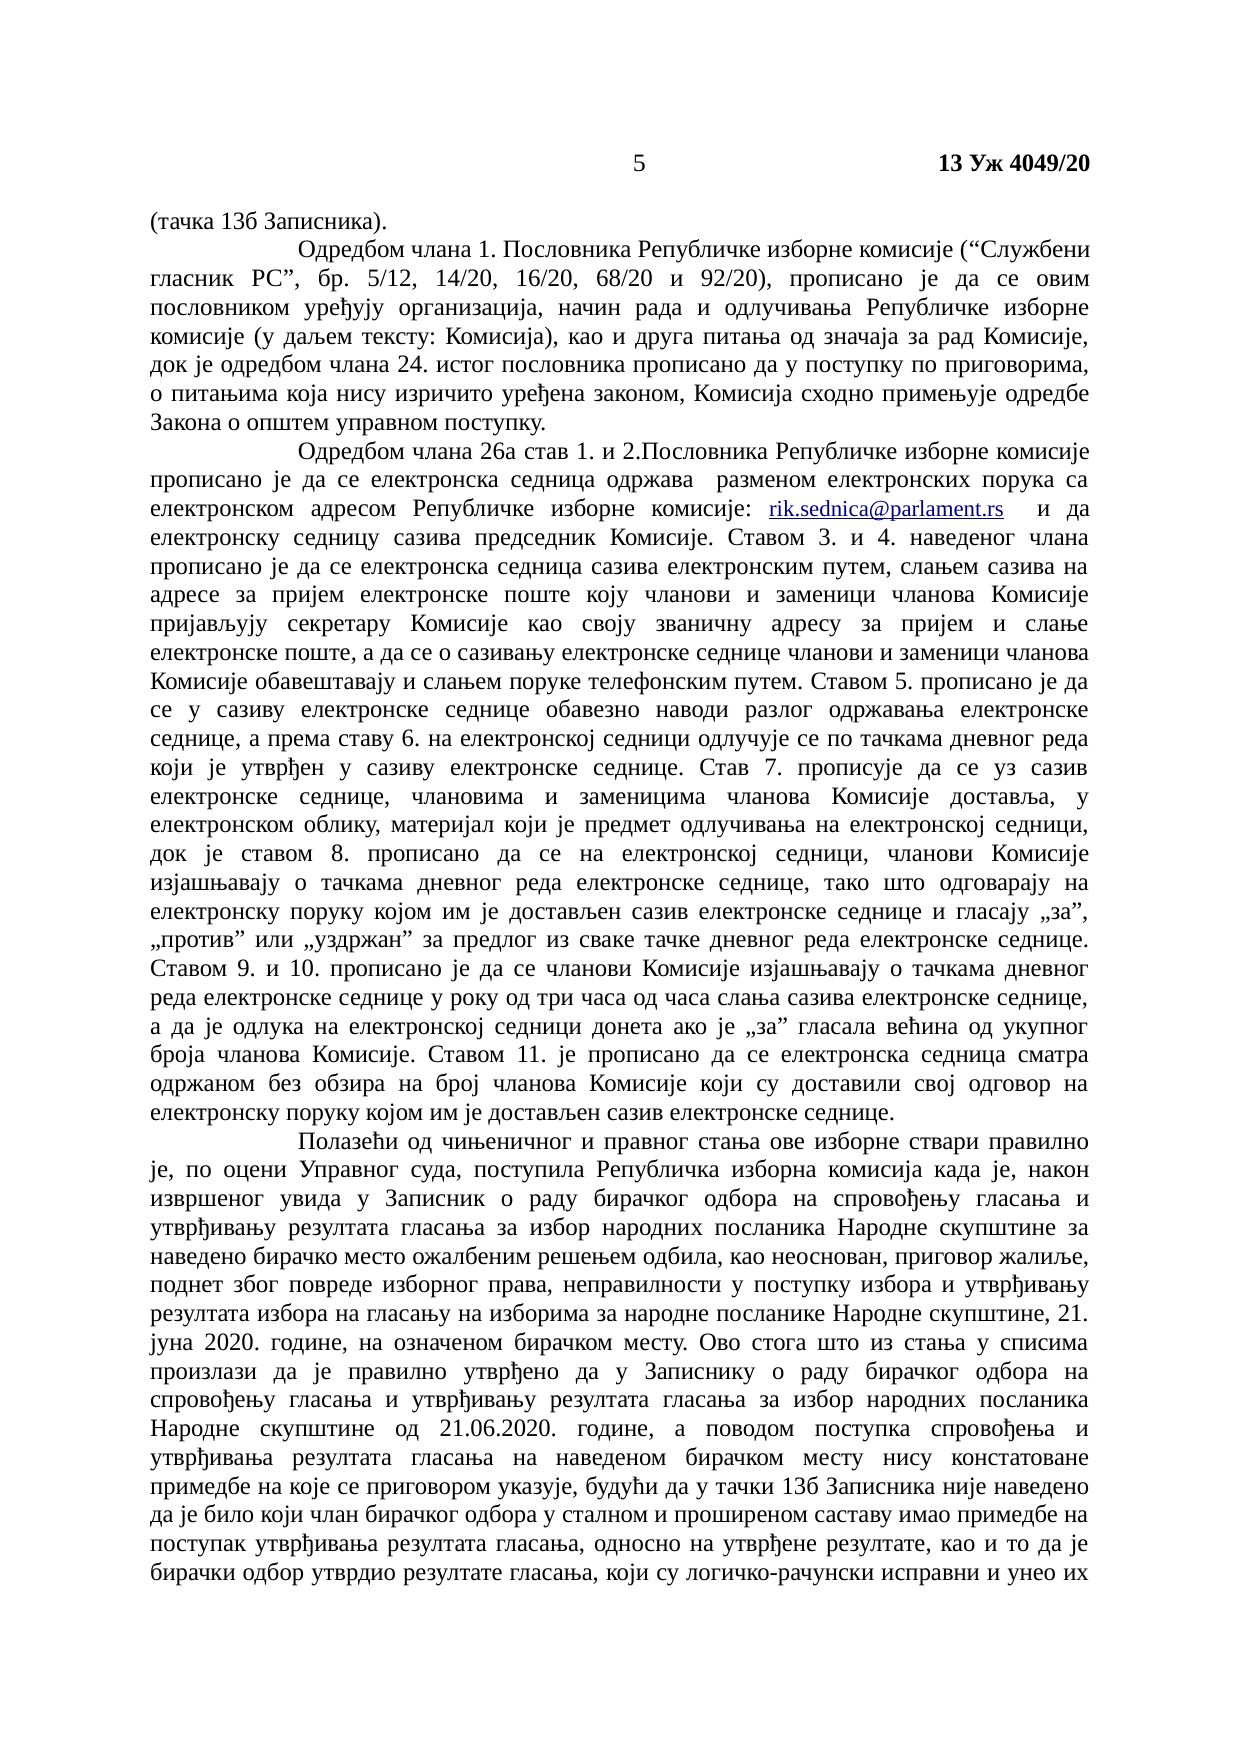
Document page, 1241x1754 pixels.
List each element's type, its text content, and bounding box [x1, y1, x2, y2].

text (тачка 13б Записника). [150, 206, 1090, 234]
text Одредбом члана 26а став 1. и 2.Пословника Републичке изборне комисије прописано је да се електронска седница одржава разменом електронских порука са електронском адресом Републичке изборне комисије: rik.sednica@parlament.rs и да електронску седницу сазива председник Комисије. Ставом 3. и 4. наведеног члана прописано је да се електронска седница сазива електронским путем, слањем сазива на адресе за пријем електронске поште коју чланови и заменици чланова Комисије пријављују секретару Комисије као своју званичну адресу за пријем и слање електронске поште, а да се о сазивању електронске седнице чланови и заменици чланова Комисије обавештавају и слањем поруке телефонским путем. Ставом 5. прописано је да се у сазиву електронске седнице обавезно наводи разлог одржавања електронске седнице, а према ставу 6. на електронској седници одлучује се по тачкама дневног реда који је утврђен у сазиву електронске седнице. Став 7. прописује да се уз сазив електронске седнице, члановима и заменицима чланова Комисије доставља, у електронском облику, материјал који је предмет одлучивања на електронској седници, док је ставом 8. прописано да се на електронској седници, чланови Комисије изјашњавају о тачкама дневног реда електронске седнице, тако што одговарају на електронску поруку којом им је достављен сазив електронске седнице и гласају „за”, „против” или „уздржан” за предлог из сваке тачке дневног реда електронске седнице. Ставом 9. и 10. прописано је да се чланови Комисије изјашњавају о тачкама дневног реда електронске седнице у року од три часа од часа слања сазива електронске седнице, а да је одлука на електронској седници донета ако је „за” гласала већина од укупног броја чланова Комисије. Ставом 11. је прописано да се електронска седница сматра одржаном без обзира на број чланова Комисије који су доставили свој одговор на електронску поруку којом им је достављен сазив електронске седнице. [150, 436, 1090, 1126]
text Одредбом члана 1. Пословника Републичке изборне комисије (“Службени гласник РС”, бр. 5/12, 14/20, 16/20, 68/20 и 92/20), прописано је да се овим пословником уређују организација, начин рада и одлучивања Републичке изборне комисије (у даљем тексту: Комисија), као и друга питања од значаја за рад Комисије, док је одредбом члана 24. истог пословника прописано да у поступку по приговорима, о питањима која нису изричито уређена законом, Комисија сходно примењује одредбе Закона о општем управном поступку. [150, 234, 1090, 436]
text Полазећи од чињеничног и правног стања ове изборне ствари правилно је, по оцени Управног суда, поступила Републичка изборна комисија када је, након извршеног увида у Записник о раду бирачког одбора на спровођењу гласања и утврђивању резултата гласања за избор народних посланика Народне скупштине за наведено бирачко место ожалбеним решењем одбила, као неоснован, приговор жалиље, поднет због повреде изборног права, неправилности у поступку избора и утврђивању резултата избора на гласању на изборима за народне посланике Народне скупштине, 21. јуна 2020. године, на означеном бирачком месту. Ово стога што из стања у списима произлази да је правилно утврђено да у Записнику о раду бирачког одбора на спровођењу гласања и утврђивању резултата гласања за избор народних посланика Народне скупштине од 21.06.2020. године, а поводом поступка спровођења и утврђивања резултата гласања на наведеном бирачком месту нису констатоване примедбе на које се приговором указује, будући да у тачки 13б Записника није наведено да је било који члан бирачког одбора у сталном и проширеном саставу имао примедбе на поступак утврђивања резултата гласања, односно на утврђене резултате, као и то да је бирачки одбор утврдио резултате гласања, који су логичко-рачунски исправни и унео их [150, 1126, 1090, 1586]
